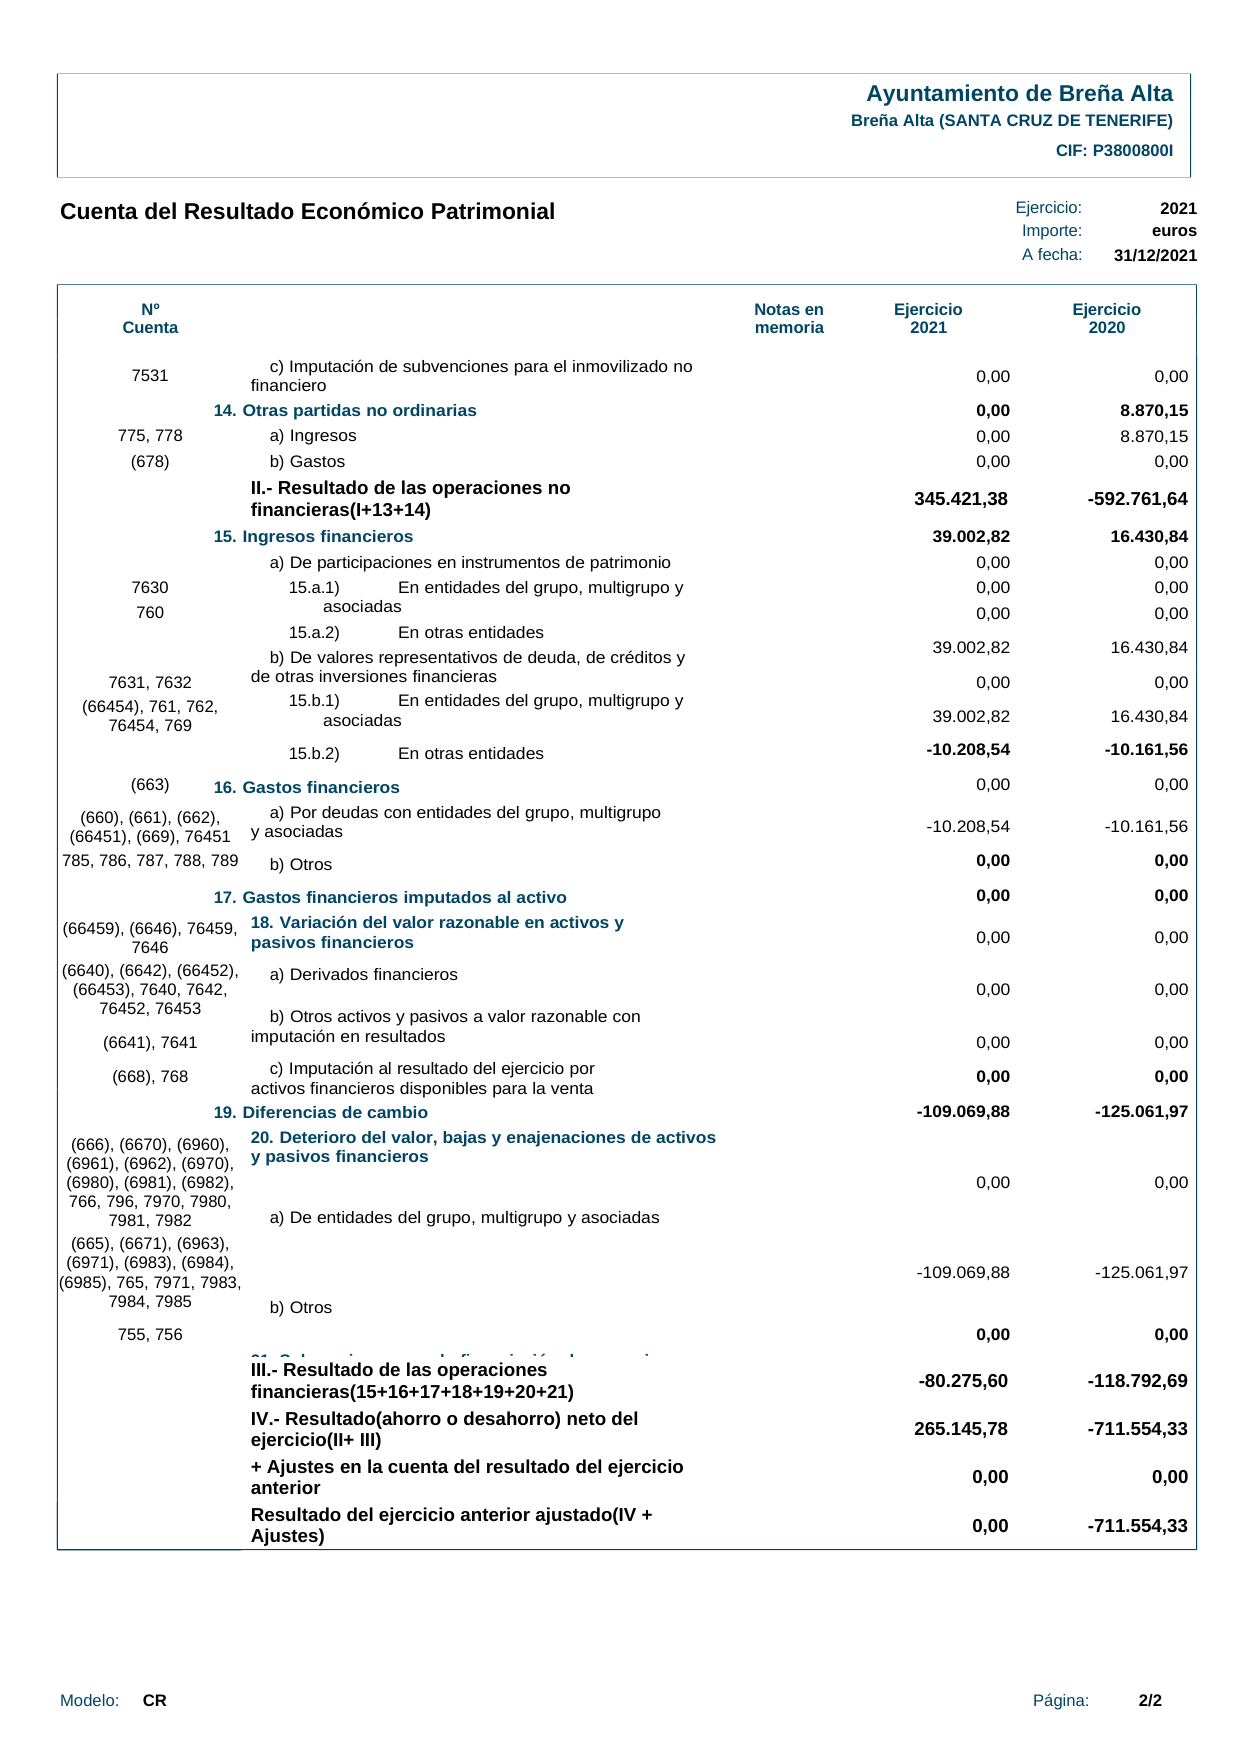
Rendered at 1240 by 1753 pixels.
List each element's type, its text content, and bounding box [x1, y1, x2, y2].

text 2021 [1111, 198, 1197, 218]
text Ayuntamiento de Breña Alta [58, 80, 1173, 107]
text -109.069,88 [840, 1263, 1010, 1282]
text (66453), 7640, 7642, [59, 980, 241, 999]
text (66454), 761, 762, [59, 697, 241, 716]
text 0,00 [840, 851, 1010, 870]
list De participaciones en instrumentos de patrimonio [269, 553, 739, 572]
text + Ajustes en la cuenta del resultado del ejercicio anterior [251, 1455, 720, 1498]
text 0,00 [840, 1325, 1010, 1344]
list En otras entidades [288, 623, 739, 642]
list Gastos financieros imputados al activo [242, 888, 739, 907]
list Deterioro del valor, bajas y enajenaciones de activos y pasivos financieros [251, 1127, 725, 1166]
list Gastos [269, 451, 739, 471]
text 0,00 [840, 980, 1010, 999]
text 785, 786, 787, 788, 789 [59, 851, 241, 870]
text 0,00 [1018, 886, 1188, 905]
text -711.554,33 [1088, 1514, 1196, 1536]
text 39.002,82 [840, 706, 1010, 726]
text 0,00 [1018, 603, 1188, 623]
text (678) [116, 452, 184, 471]
text 265.145,78 [914, 1418, 1018, 1440]
text 0,00 [840, 774, 1010, 794]
text 16.430,84 [1018, 527, 1188, 546]
text 0,00 [1018, 1325, 1188, 1344]
text 0,00 [1018, 851, 1188, 870]
text 766, 796, 7970, 7980, [59, 1192, 241, 1211]
text 8.870,15 [1018, 401, 1188, 420]
text 0,00 [1018, 673, 1188, 692]
text (660), (661), (662), [59, 808, 241, 827]
text 0,00 [1018, 928, 1188, 947]
text Resultado del ejercicio anterior ajustado(IV + Ajustes) [251, 1503, 720, 1547]
list Diferencias de cambio [242, 1103, 739, 1122]
text 0,00 [840, 426, 1010, 446]
list Ingresos financieros [242, 527, 739, 546]
text 0,00 [840, 553, 1010, 572]
text III.- Resultado de las operaciones financieras(15+16+17+18+19+20+21) [251, 1359, 576, 1402]
text 16.430,84 [1018, 638, 1188, 657]
text (6641), 7641 [59, 1032, 241, 1052]
text 0,00 [1018, 366, 1188, 386]
list Otros activos y pasivos a valor razonable con imputación en resultados [251, 1007, 723, 1046]
text 0,00 [840, 366, 1010, 386]
text 0,00 [840, 401, 1010, 420]
text 76452, 76453 [59, 999, 241, 1018]
text 0,00 [1018, 774, 1188, 794]
text 7981, 7982 [59, 1211, 241, 1230]
text Notas en memoria [754, 301, 826, 337]
text (6971), (6983), (6984), [59, 1253, 241, 1272]
text -10.208,54 [840, 740, 1010, 759]
text (6985), 765, 7971, 7983, [58, 1272, 242, 1292]
text 76454, 769 [59, 716, 241, 735]
text -125.061,97 [1018, 1263, 1188, 1282]
text 7531 [116, 366, 184, 385]
text 0,00 [840, 603, 1010, 623]
text (6640), (6642), (66452), [59, 961, 241, 980]
text 7630 [116, 578, 184, 597]
text (665), (6671), (6963), [59, 1234, 241, 1253]
text 0,00 [1018, 1067, 1188, 1086]
text 0,00 [1018, 578, 1188, 597]
text 16.430,84 [1018, 706, 1188, 726]
text -80.275,60 [918, 1370, 1018, 1392]
text 2/2 [1139, 1691, 1164, 1710]
text CIF: P3800800I [58, 141, 1173, 160]
text 345.421,38 [914, 488, 1018, 509]
text (6961), (6962), (6970), [59, 1154, 241, 1173]
text 8.870,15 [1018, 426, 1188, 446]
text 0,00 [1018, 1466, 1188, 1488]
text (66459), (6646), 76459, [59, 919, 241, 938]
text -592.761,64 [1088, 488, 1196, 509]
text Ejercicio 2020 [1072, 301, 1143, 337]
text -10.161,56 [1018, 740, 1188, 759]
list En otras entidades [288, 744, 739, 763]
list Derivados financieros [269, 965, 739, 984]
text Modelo: CR [60, 1691, 169, 1710]
text 39.002,82 [840, 527, 1010, 546]
text 39.002,82 [840, 638, 1010, 657]
text (663) [116, 774, 184, 794]
text 0,00 [840, 673, 1010, 692]
text Nº Cuenta [116, 301, 185, 337]
text 0,00 [1018, 452, 1188, 471]
list Otros [269, 1298, 739, 1317]
text -10.208,54 [840, 817, 1010, 836]
text Breña Alta (SANTA CRUZ DE TENERIFE) [58, 111, 1173, 130]
text 0,00 [840, 1514, 1008, 1536]
text 755, 756 [116, 1325, 184, 1344]
list De valores representativos de deuda, de créditos y de otras inversiones financieras [251, 647, 702, 686]
text Ejercicio 2021 [894, 301, 965, 337]
text 0,00 [1018, 1032, 1188, 1052]
list Subvenciones para la financiación de operaciones financieras [251, 1350, 691, 1357]
list De entidades del grupo, multigrupo y asociadas [269, 1208, 739, 1227]
text IV.- Resultado(ahorro o desahorro) neto del ejercicio(II+ III) [251, 1407, 720, 1451]
text 0,00 [840, 1173, 1010, 1192]
text 0,00 [840, 1067, 1010, 1086]
list Otras partidas no ordinarias [242, 400, 739, 419]
text 775, 778 [116, 426, 184, 445]
text 0,00 [840, 1466, 1008, 1488]
text II.- Resultado de las operaciones no financieras(I+13+14) [251, 477, 720, 520]
list Por deudas con entidades del grupo, multigrupo y asociadas [251, 802, 669, 841]
text 0,00 [1018, 1173, 1188, 1192]
list Ingresos [269, 426, 739, 445]
list Variación del valor razonable en activos y pasivos financieros [251, 913, 689, 952]
text 7646 [116, 938, 184, 957]
text 7631, 7632 [59, 672, 241, 692]
text -109.069,88 [840, 1101, 1010, 1121]
text -118.792,69 [1088, 1370, 1196, 1392]
text (66451), (669), 76451 [59, 827, 241, 846]
list Gastos financieros [242, 778, 739, 797]
list Otros [269, 854, 739, 874]
text (6980), (6981), (6982), [59, 1173, 241, 1192]
text Cuenta del Resultado Económico Patrimonial [60, 198, 556, 225]
text 7984, 7985 [59, 1292, 241, 1311]
text 0,00 [840, 578, 1010, 597]
text (666), (6670), (6960), [59, 1134, 241, 1154]
text 0,00 [840, 1032, 1010, 1052]
text euros [1111, 221, 1197, 240]
list Imputación al resultado del ejercicio por activos financieros disponibles para la venta [251, 1059, 650, 1098]
text 760 [116, 603, 184, 622]
text -125.061,97 [1018, 1101, 1188, 1121]
text Ejercicio: Importe: A fecha: [1015, 198, 1083, 263]
text 0,00 [1018, 553, 1188, 572]
text -711.554,33 [1088, 1418, 1196, 1440]
text 0,00 [840, 886, 1010, 905]
list En entidades del grupo, multigrupo y asociadas [288, 578, 739, 616]
text 0,00 [840, 928, 1010, 947]
text Página: [1033, 1691, 1091, 1710]
text -10.161,56 [1018, 817, 1188, 836]
list En entidades del grupo, multigrupo y asociadas [288, 691, 739, 729]
text (668), 768 [59, 1067, 241, 1086]
text 0,00 [1018, 980, 1188, 999]
text 31/12/2021 [1111, 245, 1197, 264]
text 0,00 [840, 452, 1010, 471]
text c) Imputación de subvenciones para el inmovilizado no financiero [251, 356, 720, 395]
